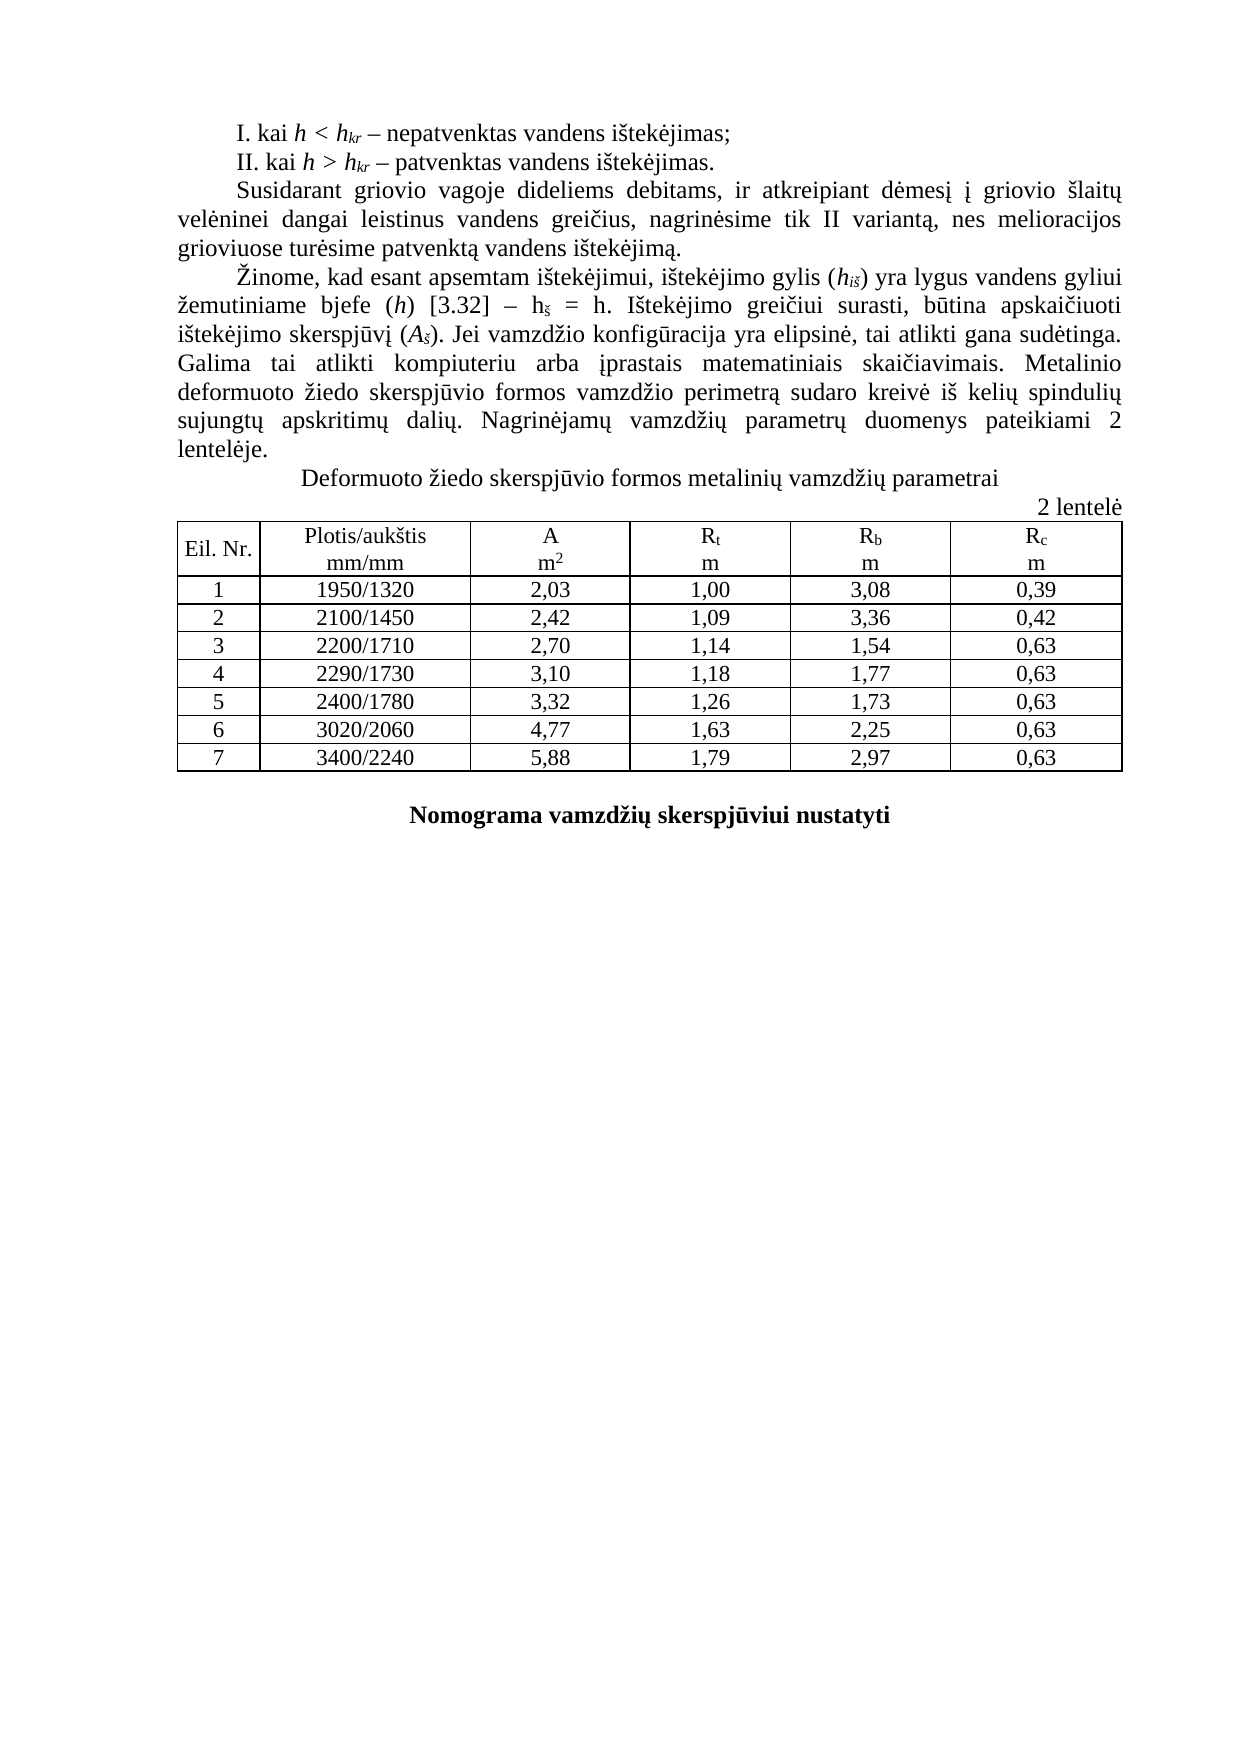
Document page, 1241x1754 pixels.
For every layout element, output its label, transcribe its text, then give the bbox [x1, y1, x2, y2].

table_cell 2100/1450 [261, 605, 470, 631]
table_cell 2,42 [471, 605, 629, 631]
text 2 lentelė [177, 492, 1122, 521]
table_cell 1,00 [631, 577, 790, 603]
table_cell 0,63 [951, 660, 1121, 687]
table_header Eil. Nr. [178, 522, 259, 575]
table_cell 2,70 [471, 632, 629, 659]
table_cell 1,18 [631, 660, 790, 687]
table_cell 2290/1730 [261, 660, 470, 687]
table_header A m2 [471, 522, 629, 575]
table_cell 2,97 [791, 744, 950, 770]
table_cell 3400/2240 [261, 744, 470, 770]
text Nomograma vamzdžių skerspjūviui nustatyti [177, 801, 1122, 829]
table_cell 5,88 [471, 744, 629, 770]
table_cell 1,79 [631, 744, 790, 770]
table_cell 5 [178, 688, 259, 714]
table_cell 0,63 [951, 744, 1121, 770]
table_cell 6 [178, 716, 259, 742]
table_cell 1 [178, 577, 259, 603]
table_cell 2,03 [471, 577, 629, 603]
table_cell 3,10 [471, 660, 629, 687]
table_cell 1,26 [631, 688, 790, 714]
table_cell 4 [178, 660, 259, 687]
table_cell 3,36 [791, 605, 950, 631]
table_cell 2200/1710 [261, 632, 470, 659]
table_cell 0,39 [951, 577, 1121, 603]
table_cell 1,77 [791, 660, 950, 687]
table_cell 1,63 [631, 716, 790, 742]
table_header Rc m [951, 522, 1121, 575]
table_cell 3 [178, 632, 259, 659]
table_cell 2400/1780 [261, 688, 470, 714]
text I. kai h < hkr – nepatvenktas vandens ištekėjimas; [177, 118, 1122, 147]
table_cell 1,73 [791, 688, 950, 714]
table_header Rt m [631, 522, 790, 575]
table_cell 0,63 [951, 632, 1121, 659]
text Žinome, kad esant apsemtam ištekėjimui, ištekėjimo gylis (hiš) yra lygus vandens gyliui žemutiniame bjefe (h) [3.32] – hš = h. Ištekėjimo greičiui surasti, būtina apskaičiuoti ištekėjimo skerspjūvį (Aš). Jei vamzdžio konfigūracija yra elipsinė, tai atlikti gana sudėtinga. Galima tai atlikti kompiuteriu arba įprastais matematiniais skaičiavimais. Metalinio deformuoto žiedo skerspjūvio formos vamzdžio perimetrą sudaro kreivė iš kelių spindulių sujungtų apskritimų dalių. Nagrinėjamų vamzdžių parametrų duomenys pateikiami 2 lentelėje. [177, 262, 1122, 463]
table_cell 3,32 [471, 688, 629, 714]
table_cell 1,54 [791, 632, 950, 659]
text II. kai h > hkr – patvenktas vandens ištekėjimas. [177, 147, 1122, 176]
table_cell 3020/2060 [261, 716, 470, 742]
table_cell 2,25 [791, 716, 950, 742]
table_cell 2 [178, 605, 259, 631]
table_cell 3,08 [791, 577, 950, 603]
table_cell 0,42 [951, 605, 1121, 631]
table_header Plotis/aukštis mm/mm [261, 522, 470, 575]
table_cell 0,63 [951, 716, 1121, 742]
table_header Rb m [791, 522, 950, 575]
table_cell 1950/1320 [261, 577, 470, 603]
table_cell 4,77 [471, 716, 629, 742]
text Deformuoto žiedo skerspjūvio formos metalinių vamzdžių parametrai [177, 463, 1122, 492]
text Susidarant griovio vagoje dideliems debitams, ir atkreipiant dėmesį į griovio šlaitų velėninei dangai leistinus vandens greičius, nagrinėsime tik II variantą, nes melioracijos grioviuose turėsime patvenktą vandens ištekėjimą. [177, 176, 1122, 262]
table_cell 1,14 [631, 632, 790, 659]
table_cell 7 [178, 744, 259, 770]
table_cell 1,09 [631, 605, 790, 631]
table_cell 0,63 [951, 688, 1121, 714]
